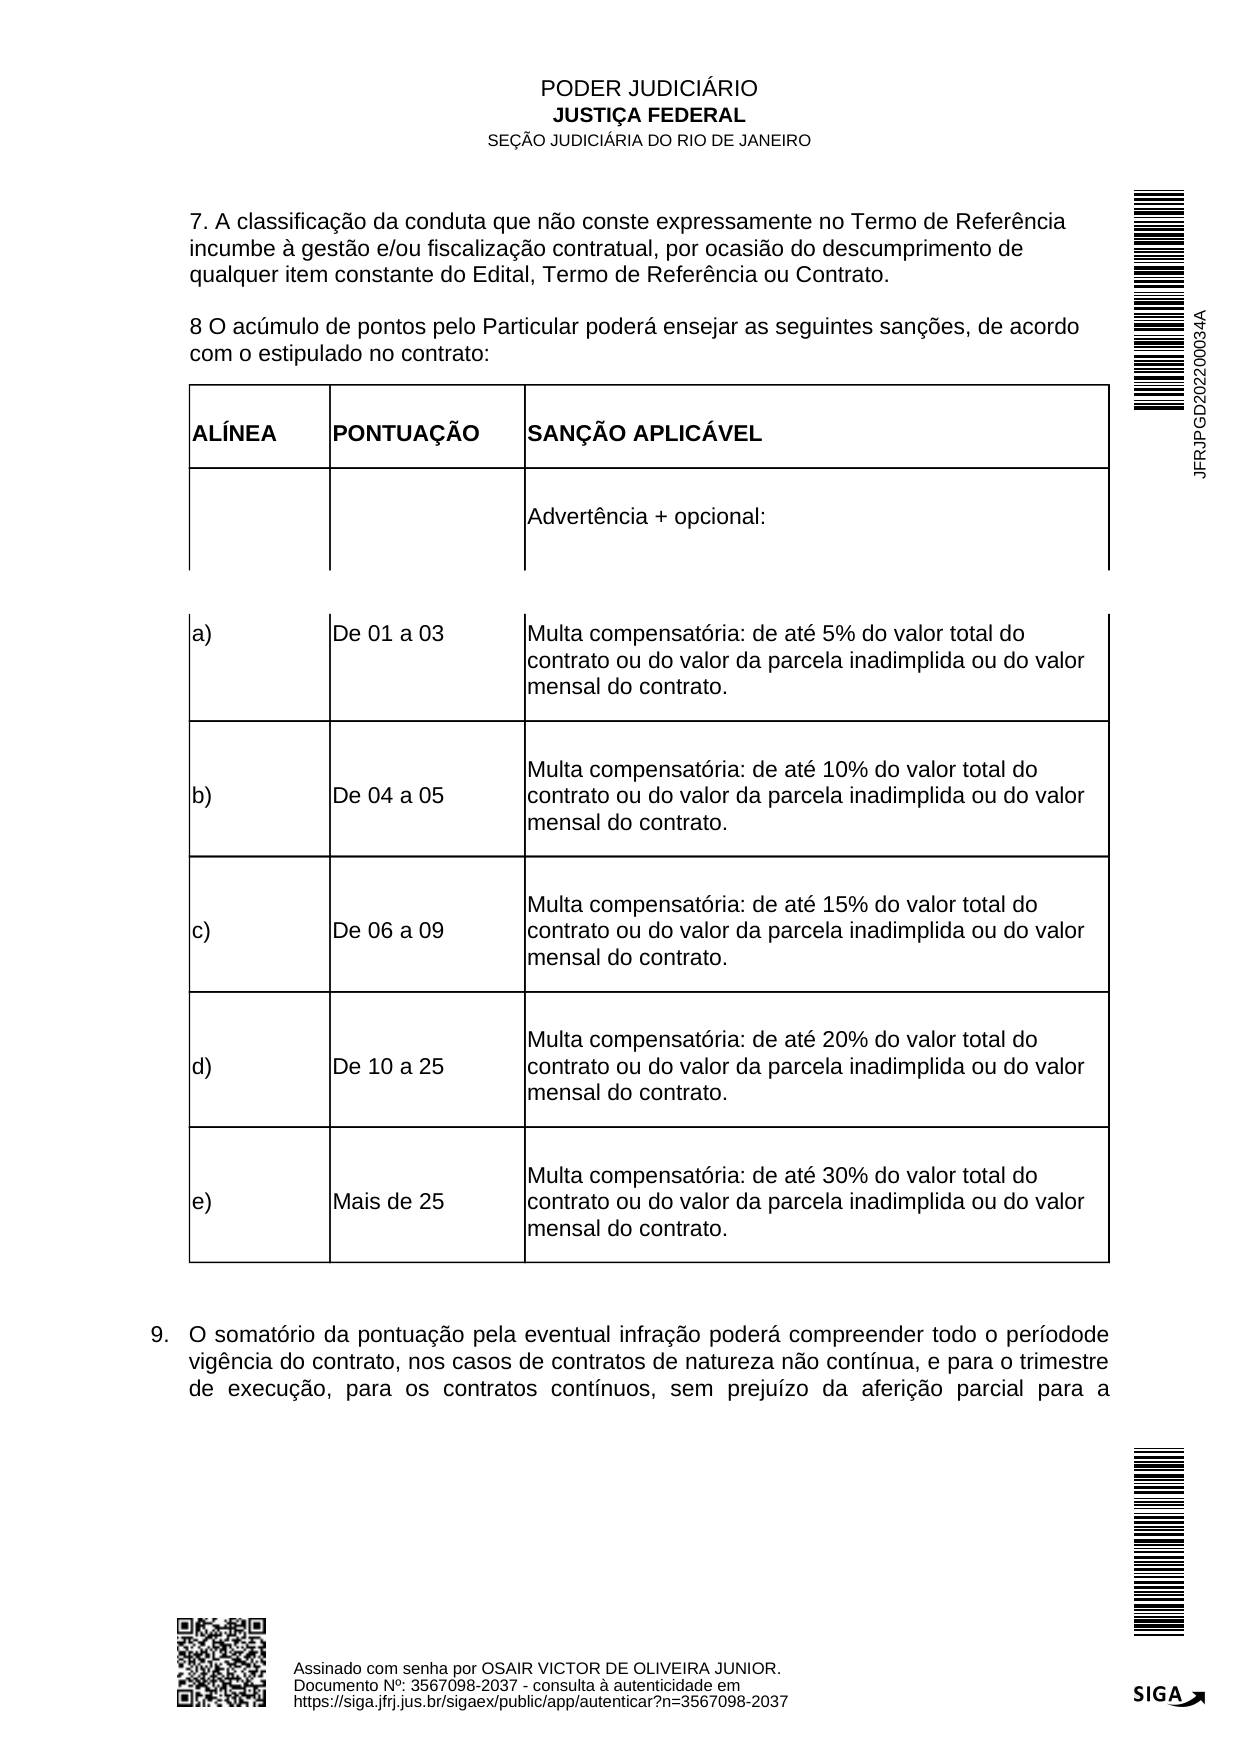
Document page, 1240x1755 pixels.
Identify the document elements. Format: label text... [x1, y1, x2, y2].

list O somatório da pontuação pela eventual infração poderá compreender todo o períodode vigência do contrato, nos casos de contratos de natureza não contínua, e para o trimestre de execução, para os contratos contínuos, sem prejuízo da aferição parcial para a [150, 1321, 1111, 1401]
